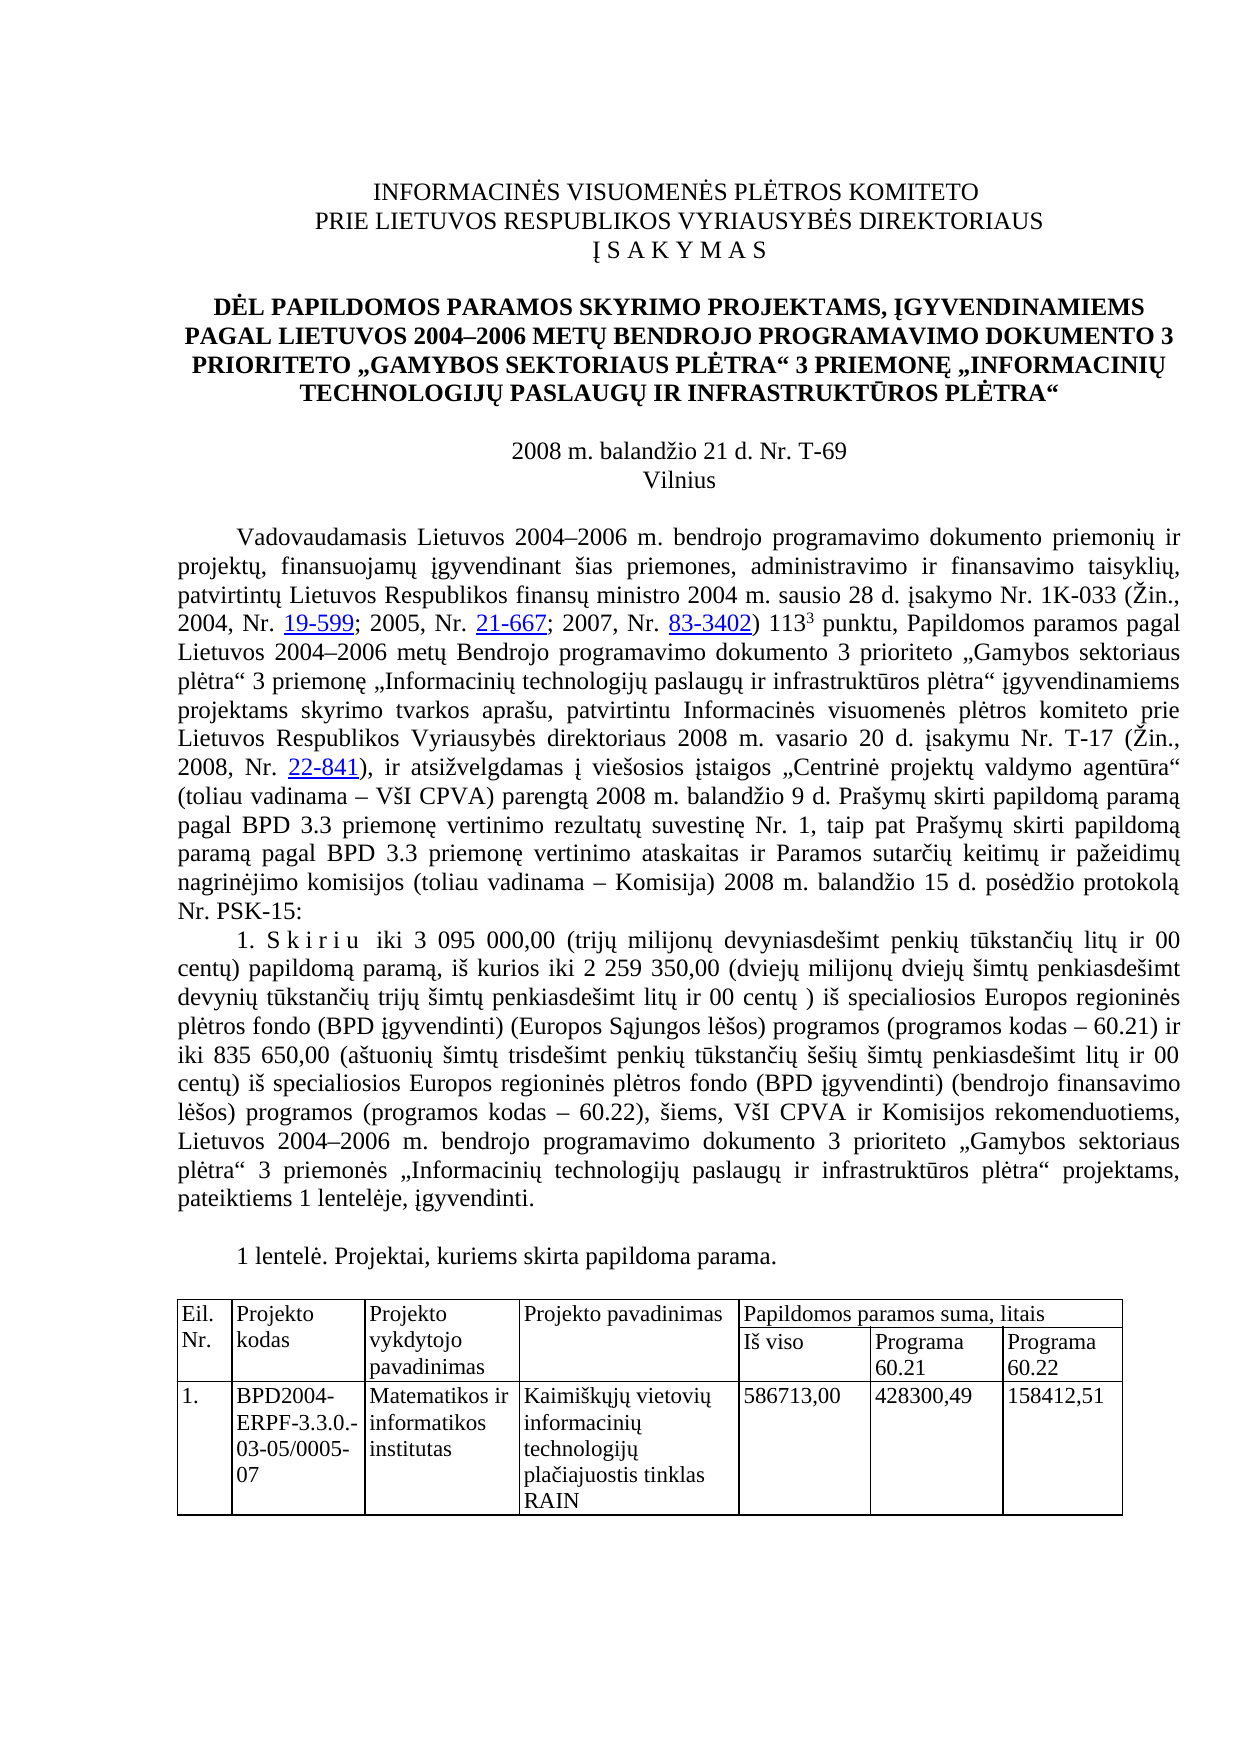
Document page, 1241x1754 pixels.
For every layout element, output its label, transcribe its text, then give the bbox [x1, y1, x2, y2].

text 2008 m. balandžio 21 d. Nr. T-69 [177, 436, 1181, 465]
table_header Projekto vykdytojo pavadinimas [366, 1300, 519, 1381]
table_cell Iš viso [740, 1328, 870, 1381]
text 1. Skiriu iki 3 095 000,00 (trijų milijonų devyniasdešimt penkių tūkstančių litų ir 00 centų) papildomą paramą, iš kurios iki 2 259 350,00 (dviejų milijonų dviejų šimtų penkiasdešimt devynių tūkstančių trijų šimtų penkiasdešimt litų ir 00 centų ) iš specialiosios Europos regioninės plėtros fondo (BPD įgyvendinti) (Europos Sąjungos lėšos) programos (programos kodas – 60.21) ir iki 835 650,00 (aštuonių šimtų trisdešimt penkių tūkstančių šešių šimtų penkiasdešimt litų ir 00 centų) iš specialiosios Europos regioninės plėtros fondo (BPD įgyvendinti) (bendrojo finansavimo lėšos) programos (programos kodas – 60.22), šiems, VšI CPVA ir Komisijos rekomenduotiems, Lietuvos 2004–2006 m. bendrojo programavimo dokumento 3 prioriteto „Gamybos sektoriaus plėtra“ 3 priemonės „Informacinių technologijų paslaugų ir infrastruktūros plėtra“ projektams, pateiktiems 1 lentelėje, įgyvendinti. [177, 925, 1181, 1212]
table_cell 1. [178, 1382, 231, 1514]
table_header Projekto pavadinimas [520, 1300, 738, 1381]
table_cell 428300,49 [871, 1382, 1002, 1514]
table_cell 586713,00 [740, 1382, 870, 1514]
table_header Eil. Nr. [178, 1300, 231, 1381]
text 1 lentelė. Projektai, kuriems skirta papildoma parama. [177, 1241, 1181, 1270]
table_header Projekto kodas [233, 1300, 364, 1381]
table_cell 158412,51 [1004, 1382, 1122, 1514]
text INFORMACINĖS VISUOMENĖS PLĖTROS KOMITETO PRIE LIETUVOS RESPUBLIKOS VYRIAUSYBĖS DIREKTORIAUS [177, 177, 1181, 235]
text ĮSAKYMAS [177, 235, 1181, 263]
text DĖL PAPILDOMOS PARAMOS SKYRIMO PROJEKTAMS, ĮGYVENDINAMIEMS PAGAL LIETUVOS 2004–2006 METŲ BENDROJO PROGRAMAVIMO DOKUMENTO 3 PRIORITETO „GAMYBOS SEKTORIAUS PLĖTRA“ 3 PRIEMONĘ „INFORMACINIŲ TECHNOLOGIJŲ PASLAUGŲ IR INFRASTRUKTŪROS PLĖTRA“ [177, 292, 1181, 407]
table_cell Matematikos ir informatikos institutas [366, 1382, 519, 1514]
text Vadovaudamasis Lietuvos 2004–2006 m. bendrojo programavimo dokumento priemonių ir projektų, finansuojamų įgyvendinant šias priemones, administravimo ir finansavimo taisyklių, patvirtintų Lietuvos Respublikos finansų ministro 2004 m. sausio 28 d. įsakymo Nr. 1K-033 (Žin., 2004, Nr. 19-599; 2005, Nr. 21-667; 2007, Nr. 83-3402) 1133 punktu, Papildomos paramos pagal Lietuvos 2004–2006 metų Bendrojo programavimo dokumento 3 prioriteto „Gamybos sektoriaus plėtra“ 3 priemonę „Informacinių technologijų paslaugų ir infrastruktūros plėtra“ įgyvendinamiems projektams skyrimo tvarkos aprašu, patvirtintu Informacinės visuomenės plėtros komiteto prie Lietuvos Respublikos Vyriausybės direktoriaus 2008 m. vasario 20 d. įsakymu Nr. T-17 (Žin., 2008, Nr. 22-841), ir atsižvelgdamas į viešosios įstaigos „Centrinė projektų valdymo agentūra“ (toliau vadinama – VšI CPVA) parengtą 2008 m. balandžio 9 d. Prašymų skirti papildomą paramą pagal BPD 3.3 priemonę vertinimo rezultatų suvestinę Nr. 1, taip pat Prašymų skirti papildomą paramą pagal BPD 3.3 priemonę vertinimo ataskaitas ir Paramos sutarčių keitimų ir pažeidimų nagrinėjimo komisijos (toliau vadinama – Komisija) 2008 m. balandžio 15 d. posėdžio protokolą Nr. PSK-15: [177, 522, 1181, 925]
table_cell BPD2004-ERPF-3.3.0.-03-05/0005-07 [233, 1382, 364, 1514]
text Vilnius [177, 465, 1181, 493]
